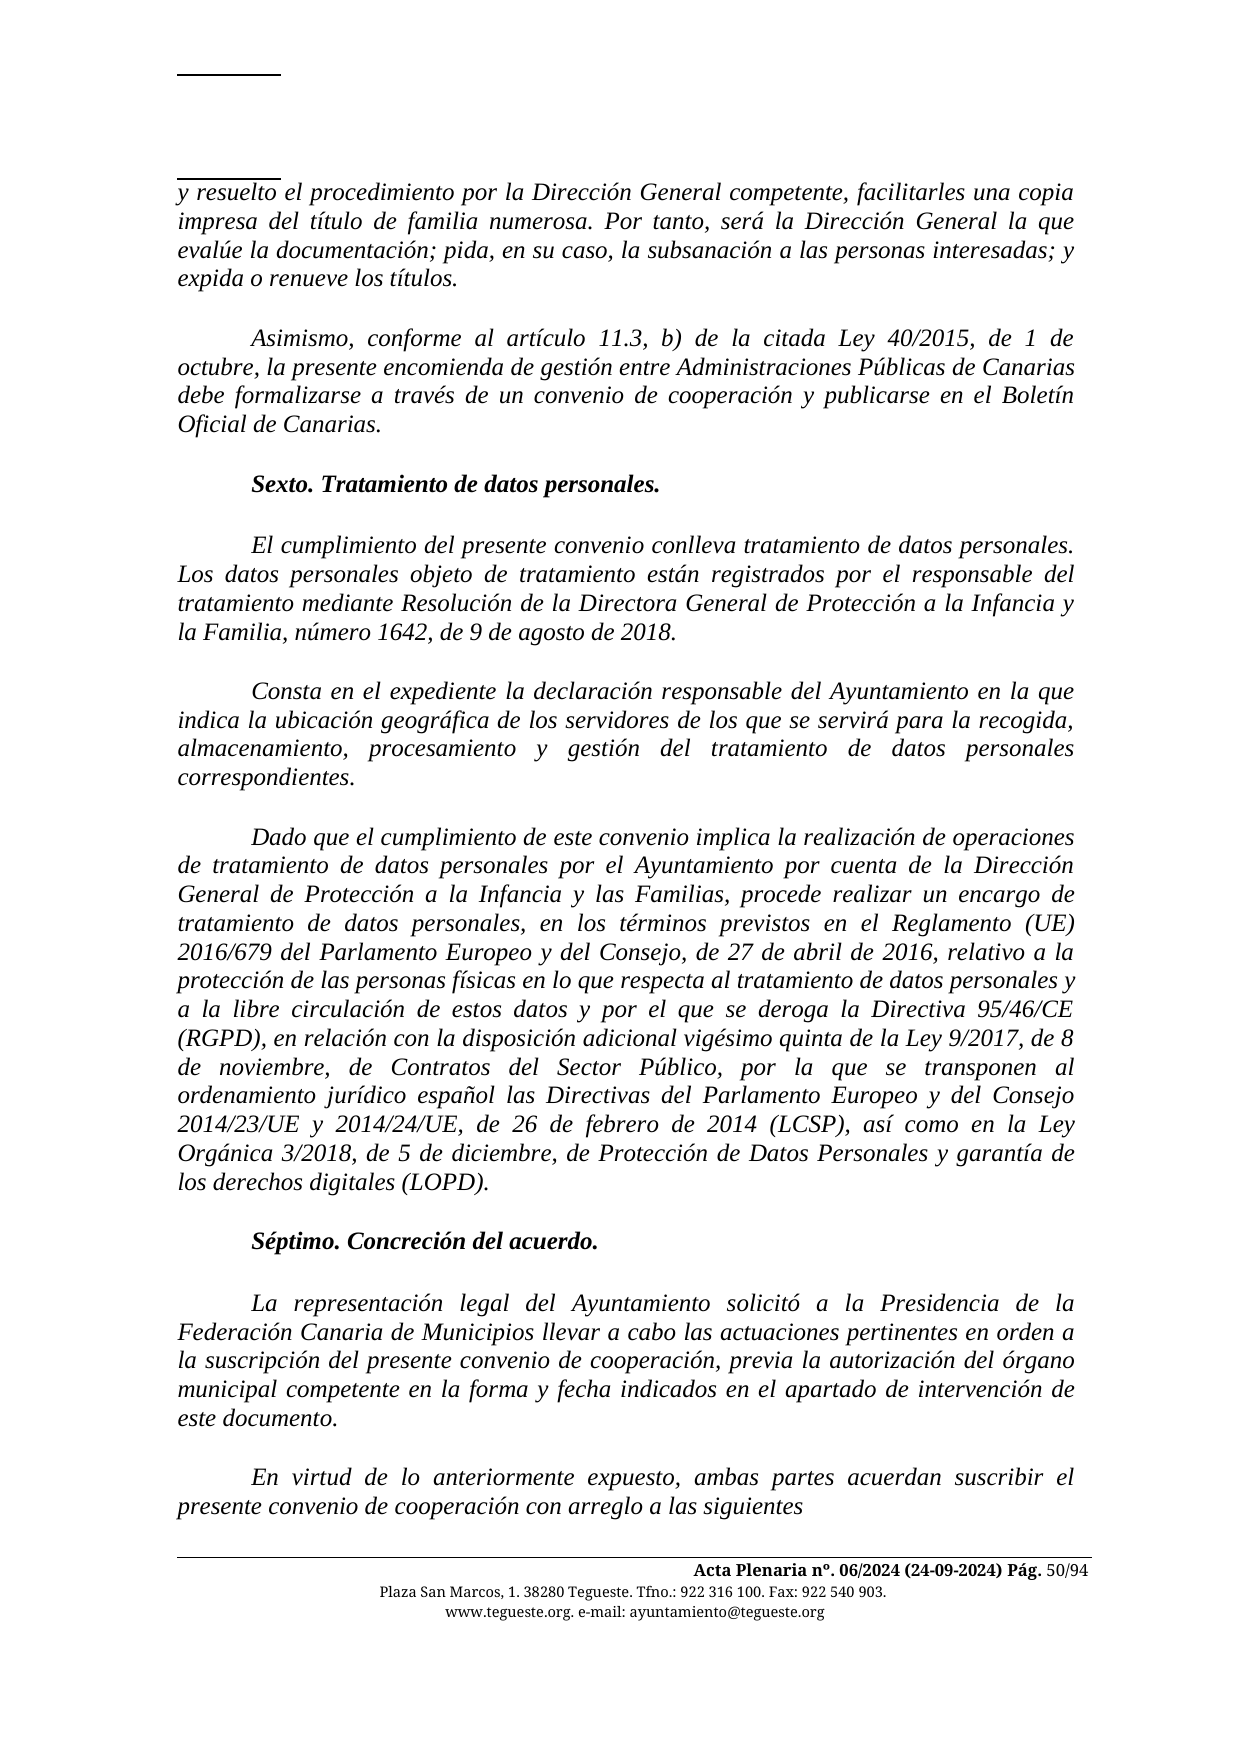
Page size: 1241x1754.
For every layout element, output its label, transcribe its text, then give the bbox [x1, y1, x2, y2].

text y resuelto el procedimiento por la Dirección General competente, facilitarles una copia impresa del título de familia numerosa. Por tanto, será la Dirección General la que evalúe la documentación; pida, en su caso, la subsanación a las personas interesadas; y expida o renueve los títulos. [177, 177, 1078, 292]
text El cumplimiento del presente convenio conlleva tratamiento de datos personales. Los datos personales objeto de tratamiento están registrados por el responsable del tratamiento mediante Resolución de la Directora General de Protección a la Infancia y la Familia, número 1642, de 9 de agosto de 2018. [177, 530, 1078, 645]
text La representación legal del Ayuntamiento solicitó a la Presidencia de la Federación Canaria de Municipios llevar a cabo las actuaciones pertinentes en orden a la suscripción del presente convenio de cooperación, previa la autorización del órgano municipal competente en la forma y fecha indicados en el apartado de intervención de este documento. [177, 1288, 1078, 1432]
text Sexto. Tratamiento de datos personales. [177, 469, 1078, 497]
text Dado que el cumplimiento de este convenio implica la realización de operaciones de tratamiento de datos personales por el Ayuntamiento por cuenta de la Dirección General de Protección a la Infancia y las Familias, procede realizar un encargo de tratamiento de datos personales, en los términos previstos en el Reglamento (UE) 2016/679 del Parlamento Europeo y del Consejo, de 27 de abril de 2016, relativo a la protección de las personas físicas en lo que respecta al tratamiento de datos personales y a la libre circulación de estos datos y por el que se deroga la Directiva 95/46/CE (RGPD), en relación con la disposición adicional vigésimo quinta de la Ley 9/2017, de 8 de noviembre, de Contratos del Sector Público, por la que se transponen al ordenamiento jurídico español las Directivas del Parlamento Europeo y del Consejo 2014/23/UE y 2014/24/UE, de 26 de febrero de 2014 (LCSP), así como en la Ley Orgánica 3/2018, de 5 de diciembre, de Protección de Datos Personales y garantía de los derechos digitales (LOPD). [177, 822, 1078, 1196]
text En virtud de lo anteriormente expuesto, ambas partes acuerdan suscribir el presente convenio de cooperación con arreglo a las siguientes [177, 1462, 1078, 1520]
text Asimismo, conforme al artículo 11.3, b) de la citada Ley 40/2015, de 1 de octubre, la presente encomienda de gestión entre Administraciones Públicas de Canarias debe formalizarse a través de un convenio de cooperación y publicarse en el Boletín Oficial de Canarias. [177, 323, 1078, 438]
text Séptimo. Concreción del acuerdo. [177, 1226, 1078, 1255]
text Consta en el expediente la declaración responsable del Ayuntamiento en la que indica la ubicación geográfica de los servidores de los que se servirá para la recogida, almacenamiento, procesamiento y gestión del tratamiento de datos personales correspondientes. [177, 676, 1078, 791]
